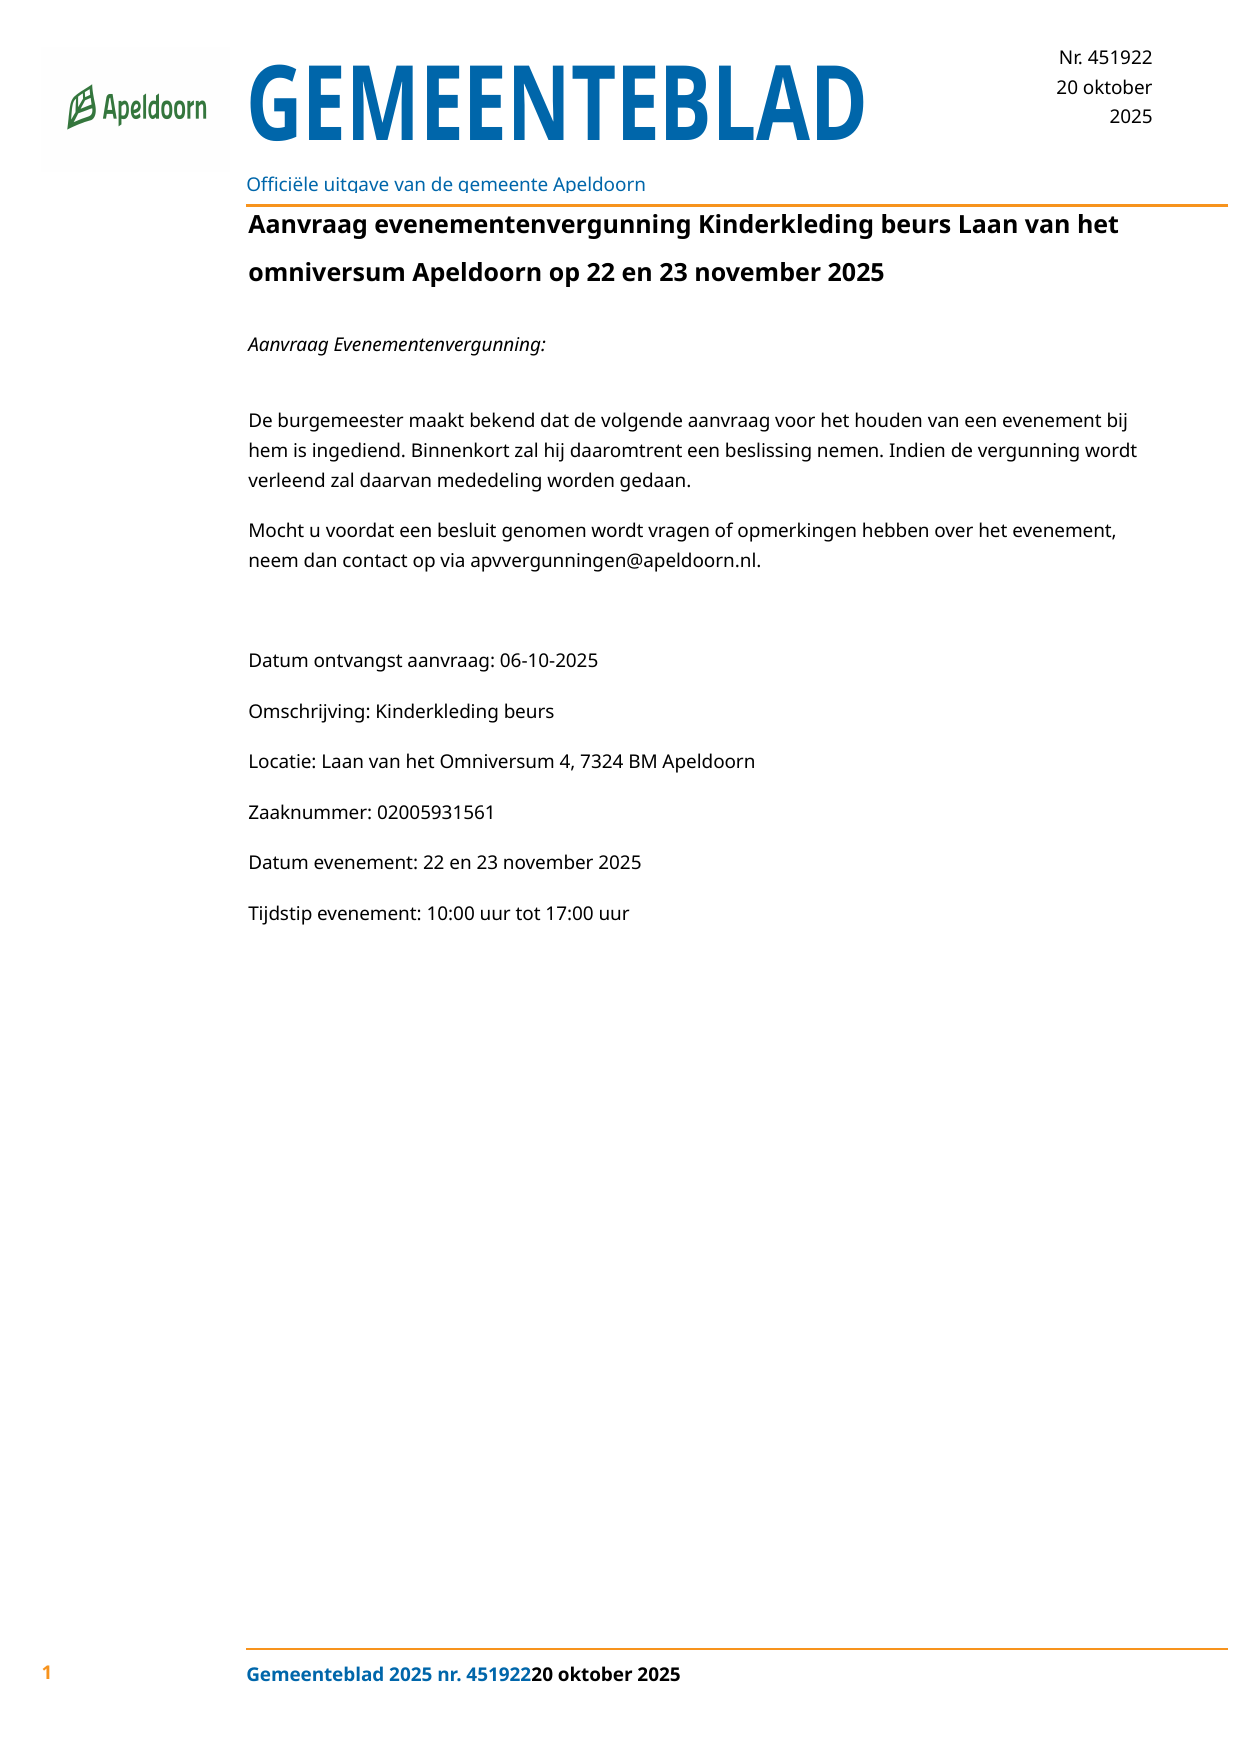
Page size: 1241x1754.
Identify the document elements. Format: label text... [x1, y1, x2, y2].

text Omschrijving: Kinderkleding beurs [248, 698, 1152, 724]
text De burgemeester maakt bekend dat de volgende aanvraag voor het houden van een evenement bij hem is ingediend. Binnenkort zal hij daaromtrent een beslissing nemen. Indien de vergunning wordt verleend zal daarvan mededeling worden gedaan. [248, 408, 1152, 492]
text Aanvraag evenementenvergunning Kinderkleding beurs Laan van het omniversum Apeldoorn op 22 en 23 november 2025 [248, 207, 1152, 288]
text Zaaknummer: 02005931561 [248, 799, 1152, 824]
text Datum ontvangst aanvraag: 06-10-2025 [248, 648, 1152, 673]
text Datum evenement: 22 en 23 november 2025 [248, 849, 1152, 875]
text Aanvraag Evenementenvergunning: [248, 331, 1152, 357]
text Mocht u voordat een besluit genomen wordt vragen of opmerkingen hebben over het evenement, neem dan contact op via apvvergunningen@apeldoorn.nl. [248, 517, 1152, 572]
text Tijdstip evenement: 10:00 uur tot 17:00 uur [248, 900, 1152, 925]
picture [41, 47, 231, 172]
text Locatie: Laan van het Omniversum 4, 7324 BM Apeldoorn [248, 748, 1152, 774]
